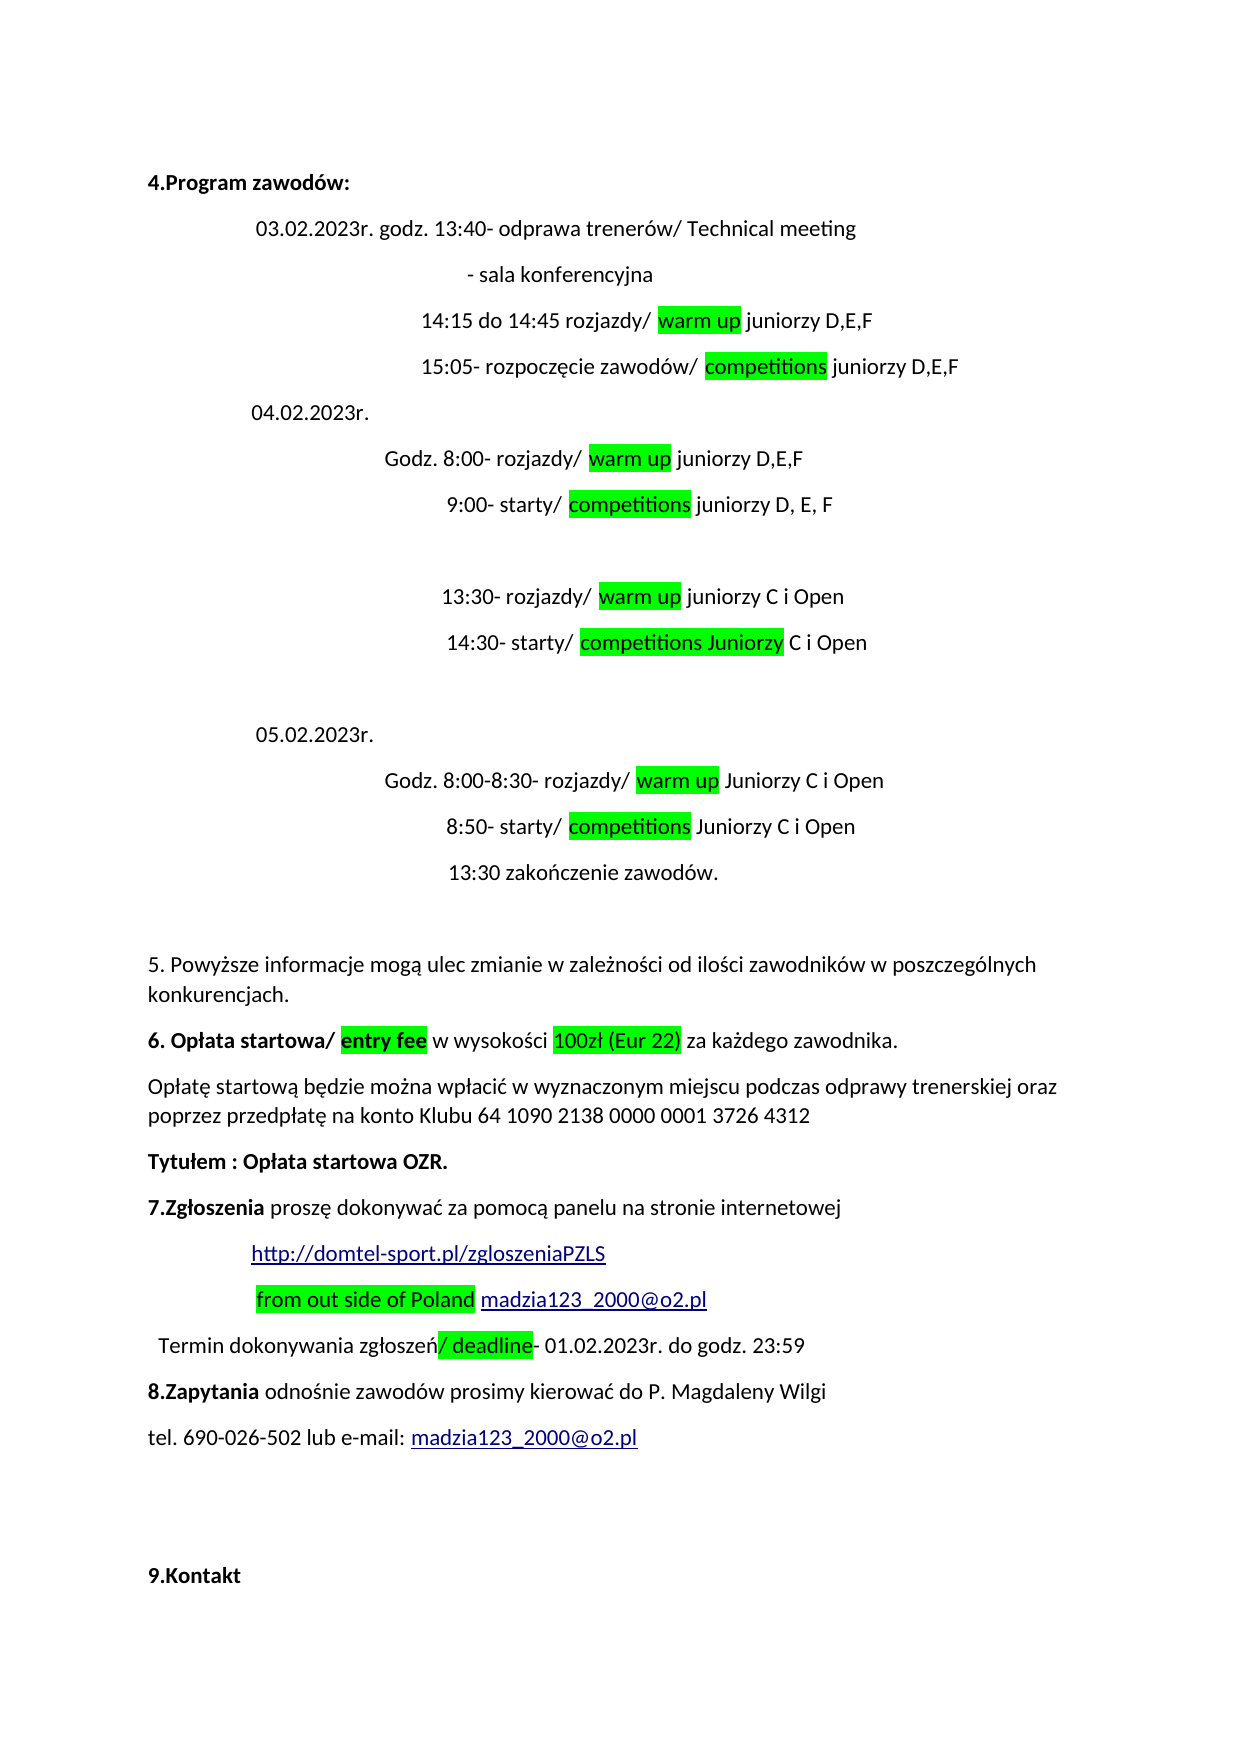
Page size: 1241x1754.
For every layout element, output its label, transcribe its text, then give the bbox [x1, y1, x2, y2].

text 14:15 do 14:45 rozjazdy/ warm up juniorzy D,E,F [148, 306, 1092, 334]
text 13:30 zakończenie zawodów. [148, 858, 1092, 886]
text 5. Powyższe informacje mogą ulec zmianie w zależności od ilości zawodników w poszczególnych konkurencjach. [148, 950, 1092, 1008]
text 7.Zgłoszenia proszę dokonywać za pomocą panelu na stronie internetowej [148, 1193, 1092, 1221]
text 9.Kontakt [148, 1562, 1092, 1590]
text 9:00- starty/ competitions juniorzy D, E, F [148, 490, 1092, 518]
text Tytułem : Opłata startowa OZR. [148, 1147, 1092, 1175]
text 05.02.2023r. [148, 720, 1092, 748]
text 15:05- rozpoczęcie zawodów/ competitions juniorzy D,E,F [148, 352, 1092, 380]
text tel. 690-026-502 lub e-mail: madzia123_2000@o2.pl [148, 1423, 1092, 1452]
text 14:30- starty/ competitions Juniorzy C i Open [148, 628, 1092, 656]
text http://domtel-sport.pl/zgloszeniaPZLS [148, 1239, 1092, 1267]
text Opłatę startową będzie można wpłacić w wyznaczonym miejscu podczas odprawy trenerskiej oraz poprzez przedpłatę na konto Klubu 64 1090 2138 0000 0001 3726 4312 [148, 1072, 1092, 1129]
text 8:50- starty/ competitions Juniorzy C i Open [148, 812, 1092, 840]
text 4.Program zawodów: [148, 168, 1092, 196]
text - sala konferencyjna [148, 260, 1092, 288]
text Godz. 8:00-8:30- rozjazdy/ warm up Juniorzy C i Open [148, 766, 1092, 794]
text 04.02.2023r. [148, 398, 1092, 426]
text 6. Opłata startowa/ entry fee w wysokości 100zł (Eur 22) za każdego zawodnika. [148, 1026, 1092, 1054]
text 8.Zapytania odnośnie zawodów prosimy kierować do P. Magdaleny Wilgi [148, 1377, 1092, 1406]
text Termin dokonywania zgłoszeń/ deadline- 01.02.2023r. do godz. 23:59 [148, 1331, 1092, 1359]
text from out side of Poland madzia123_2000@o2.pl [148, 1285, 1092, 1313]
text Godz. 8:00- rozjazdy/ warm up juniorzy D,E,F [148, 444, 1092, 472]
text 03.02.2023r. godz. 13:40- odprawa trenerów/ Technical meeting [148, 214, 1092, 242]
text 13:30- rozjazdy/ warm up juniorzy C i Open [148, 582, 1092, 610]
